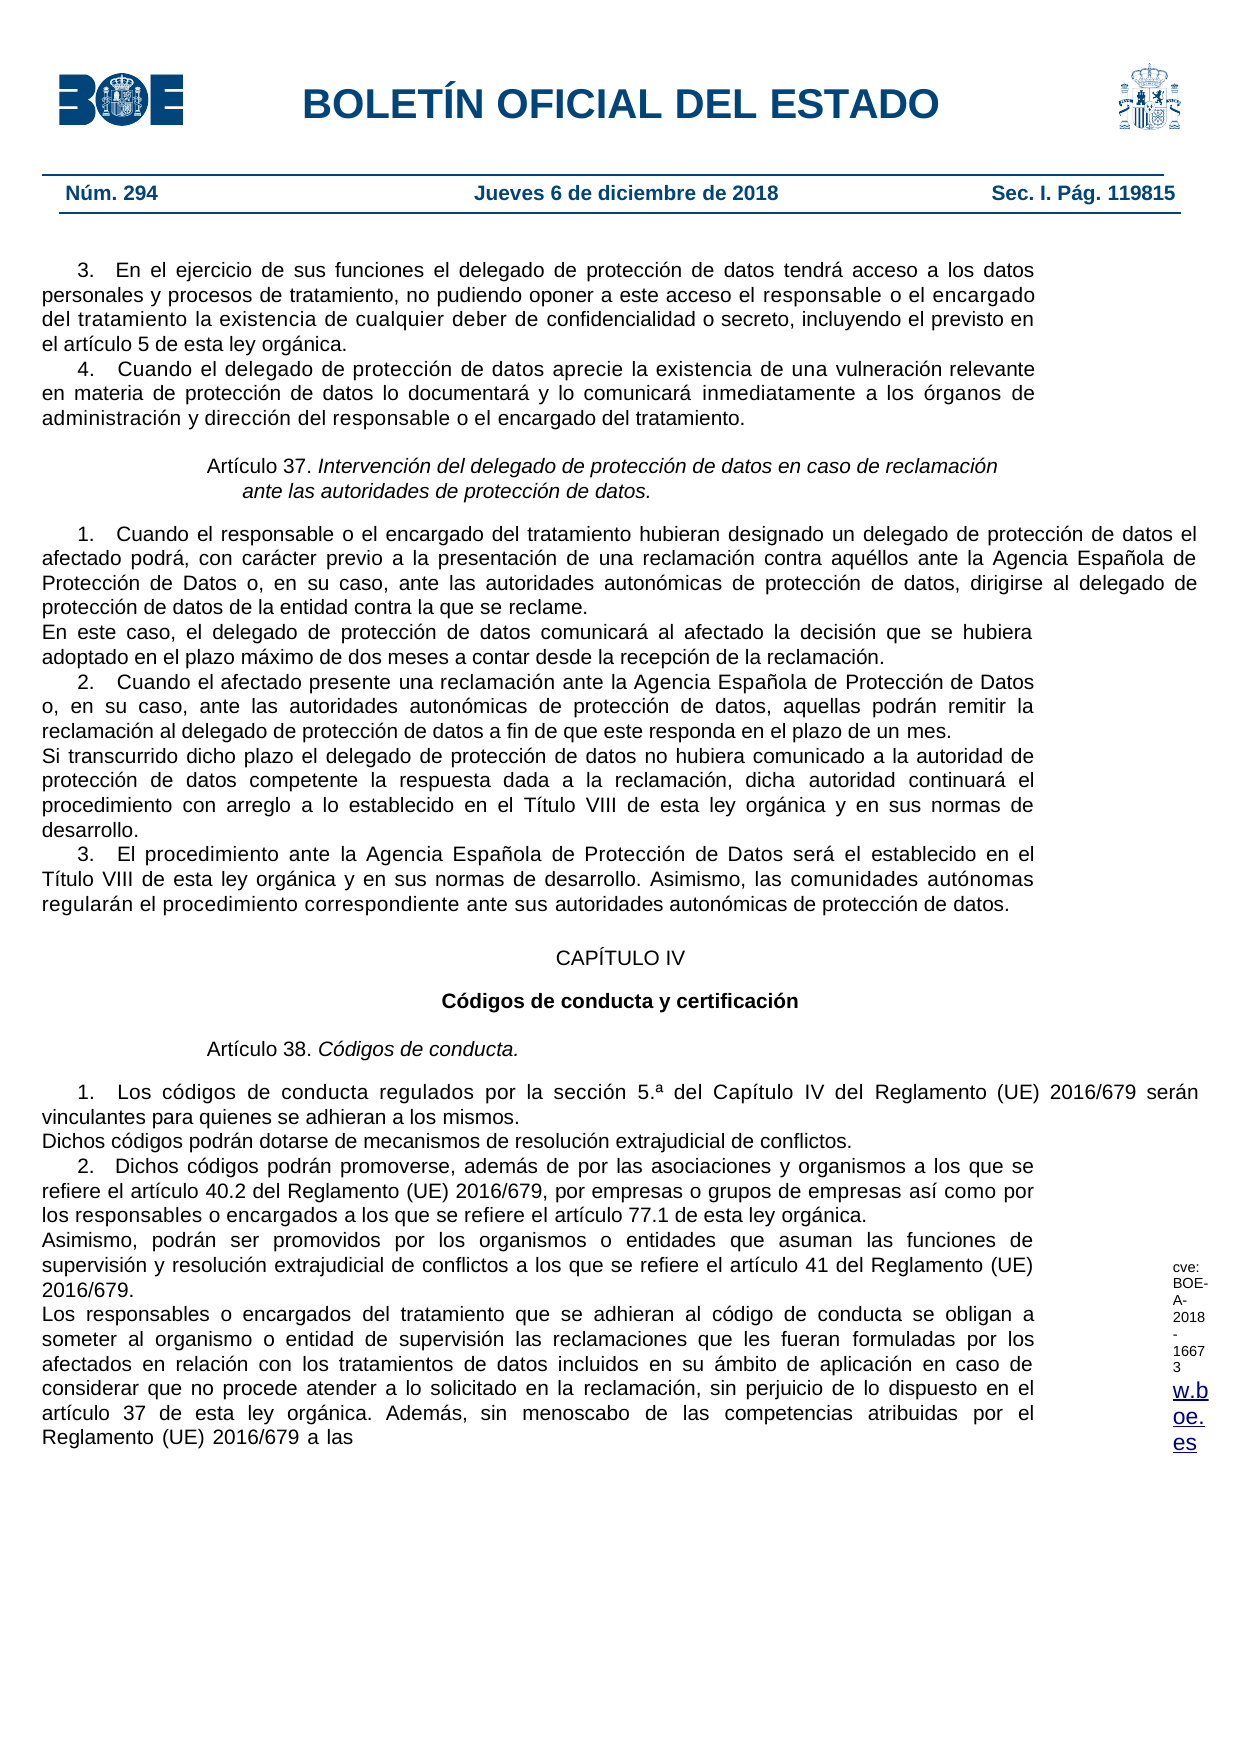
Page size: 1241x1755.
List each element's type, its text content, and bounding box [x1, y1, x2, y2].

list Cuando el delegado de protección de datos aprecie la existencia de una vulneración relevante en materia de protección de datos lo documentará y lo comunicará inmediatamente a los órganos de administración y dirección del responsable o el encargado del tratamiento. [42, 357, 1035, 430]
text Verificable en http://www.boe.es [1173, 1377, 1209, 1399]
list El procedimiento ante la Agencia Española de Protección de Datos será el establecido en el Título VIII de esta ley orgánica y en sus normas de desarrollo. Asimismo, las comunidades autónomas regularán el procedimiento correspondiente ante sus autoridades autonómicas de protección de datos. [42, 842, 1035, 915]
subtitle Códigos de conducta y certificación [42, 989, 1199, 1013]
text Artículo 37. Intervención del delegado de protección de datos en caso de reclamación ante las autoridades de protección de datos. [207, 454, 1034, 503]
list Cuando el responsable o el encargado del tratamiento hubieran designado un delegado de protección de datos el afectado podrá, con carácter previo a la presentación de una reclamación contra aquéllos ante la Agencia Española de Protección de Datos o, en su caso, ante las autoridades autonómicas de protección de datos, dirigirse al delegado de protección de datos de la entidad contra la que se reclame. [42, 521, 1199, 619]
text Artículo 38. Códigos de conducta. [207, 1037, 1199, 1061]
subtitle Núm. 294 Jueves 6 de diciembre de 2018 Sec. I. Pág. 119815 [42, 180, 1199, 204]
text Verificable en http://www.boe.es [1173, 1401, 1209, 1468]
text cve: BOE-A-2018-16673 [1173, 1258, 1209, 1376]
text Si transcurrido dicho plazo el delegado de protección de datos no hubiera comunicado a la autoridad de protección de datos competente la respuesta dada a la reclamación, dicha autoridad continuará el procedimiento con arreglo a lo establecido en el Título VIII de esta ley orgánica y en sus normas de desarrollo. [42, 744, 1034, 841]
list Dichos códigos podrán promoverse, además de por las asociaciones y organismos a los que se refiere el artículo 40.2 del Reglamento (UE) 2016/679, por empresas o grupos de empresas así como por los responsables o encargados a los que se refiere el artículo 77.1 de esta ley orgánica. [42, 1154, 1034, 1227]
list Los códigos de conducta regulados por la sección 5.ª del Capítulo IV del Reglamento (UE) 2016/679 serán vinculantes para quienes se adhieran a los mismos. [42, 1080, 1199, 1128]
text En este caso, el delegado de protección de datos comunicará al afectado la decisión que se hubiera adoptado en el plazo máximo de dos meses a contar desde la recepción de la reclamación. [42, 620, 1034, 669]
list En el ejercicio de sus funciones el delegado de protección de datos tendrá acceso a los datos personales y procesos de tratamiento, no pudiendo oponer a este acceso el responsable o el encargado del tratamiento la existencia de cualquier deber de confidencialidad o secreto, incluyendo el previsto en el artículo 5 de esta ley orgánica. [42, 258, 1035, 356]
text Asimismo, podrán ser promovidos por los organismos o entidades que asuman las funciones de supervisión y resolución extrajudicial de conflictos a los que se refiere el artículo 41 del Reglamento (UE) 2016/679. [42, 1228, 1034, 1301]
text CAPÍTULO IV [42, 946, 1199, 970]
text Dichos códigos podrán dotarse de mecanismos de resolución extrajudicial de conflictos. [42, 1129, 1034, 1153]
list Cuando el afectado presente una reclamación ante la Agencia Española de Protección de Datos o, en su caso, ante las autoridades autonómicas de protección de datos, aquellas podrán remitir la reclamación al delegado de protección de datos a fin de que este responda en el plazo de un mes. [42, 669, 1035, 743]
text Los responsables o encargados del tratamiento que se adhieran al código de conducta se obligan a someter al organismo o entidad de supervisión las reclamaciones que les fueran formuladas por los afectados en relación con los tratamientos de datos incluidos en su ámbito de aplicación en caso de considerar que no procede atender a lo solicitado en la reclamación, sin perjuicio de lo dispuesto en el artículo 37 de esta ley orgánica. Además, sin menoscabo de las competencias atribuidas por el Reglamento (UE) 2016/679 a las [42, 1302, 1034, 1449]
